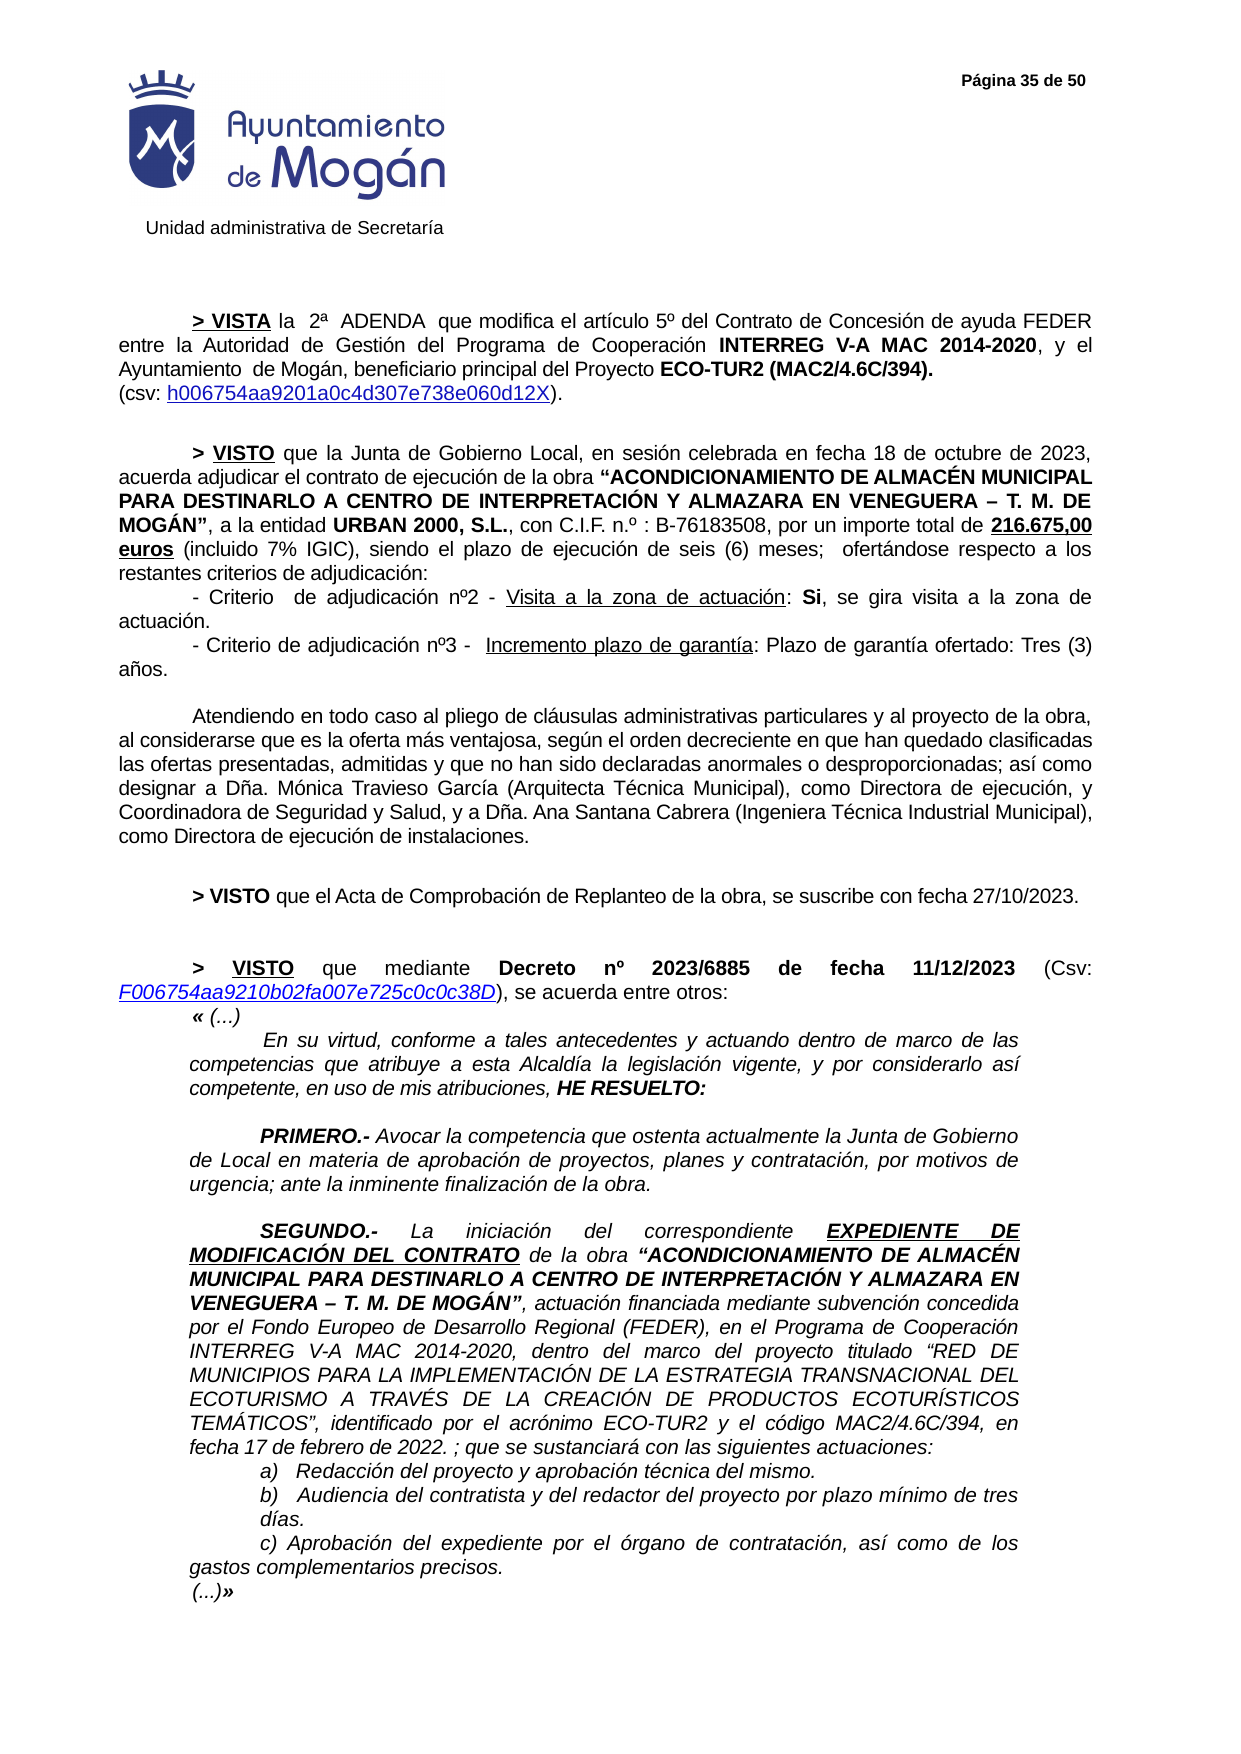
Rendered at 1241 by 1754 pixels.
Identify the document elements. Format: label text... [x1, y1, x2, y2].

picture [128, 70, 445, 206]
text a) Redacción del proyecto y aprobación técnica del mismo. [189, 1459, 1022, 1483]
list b) Audiencia del contratista y del redactor del proyecto por plazo mínimo de tres días. [260, 1483, 1022, 1531]
text (csv: h006754aa9201a0c4d307e738e060d12X). [118, 381, 1092, 405]
text > VISTO que el Acta de Comprobación de Replanteo de la obra, se suscribe con fecha 27/10/2023. [118, 884, 1092, 908]
text > VISTO que la Junta de Gobierno Local, en sesión celebrada en fecha 18 de octubre de 2023, acuerda adjudicar el contrato de ejecución de la obra “ACONDICIONAMIENTO DE ALMACÉN MUNICIPAL PARA DESTINARLO A CENTRO DE INTERPRETACIÓN Y ALMAZARA EN VENEGUERA – T. M. DE MOGÁN”, a la entidad URBAN 2000, S.L., con C.I.F. n.º : B-76183508, por un importe total de 216.675,00 euros (incluido 7% IGIC), siendo el plazo de ejecución de seis (6) meses; ofertándose respecto a los restantes criterios de adjudicación: [118, 441, 1092, 584]
text c) Aprobación del expediente por el órgano de contratación, así como de los gastos complementarios precisos. [189, 1531, 1022, 1579]
text - Criterio de adjudicación nº2 - Visita a la zona de actuación: Si, se gira visita a la zona de actuación. [118, 584, 1092, 632]
text (...)» [118, 1579, 1092, 1603]
text > VISTA la 2ª ADENDA que modifica el artículo 5º del Contrato de Concesión de ayuda FEDER entre la Autoridad de Gestión del Programa de Cooperación INTERREG V-A MAC 2014-2020, y el Ayuntamiento de Mogán, beneficiario principal del Proyecto ECO-TUR2 (MAC2/4.6C/394). [118, 309, 1092, 381]
text Atendiendo en todo caso al pliego de cláusulas administrativas particulares y al proyecto de la obra, al considerarse que es la oferta más ventajosa, según el orden decreciente en que han quedado clasificadas las ofertas presentadas, admitidas y que no han sido declaradas anormales o desproporcionadas; así como designar a Dña. Mónica Travieso García (Arquitecta Técnica Municipal), como Directora de ejecución, y Coordinadora de Seguridad y Salud, y a Dña. Ana Santana Cabrera (Ingeniera Técnica Industrial Municipal), como Directora de ejecución de instalaciones. [118, 704, 1092, 848]
text SEGUNDO.- La iniciación del correspondiente EXPEDIENTE DE MODIFICACIÓN DEL CONTRATO de la obra “ACONDICIONAMIENTO DE ALMACÉN MUNICIPAL PARA DESTINARLO A CENTRO DE INTERPRETACIÓN Y ALMAZARA EN VENEGUERA – T. M. DE MOGÁN”, actuación financiada mediante subvención concedida por el Fondo Europeo de Desarrollo Regional (FEDER), en el Programa de Cooperación INTERREG V-A MAC 2014-2020, dentro del marco del proyecto titulado “RED DE MUNICIPIOS PARA LA IMPLEMENTACIÓN DE LA ESTRATEGIA TRANSNACIONAL DEL ECOTURISMO A TRAVÉS DE LA CREACIÓN DE PRODUCTOS ECOTURÍSTICOS TEMÁTICOS”, identificado por el acrónimo ECO-TUR2 y el código MAC2/4.6C/394, en fecha 17 de febrero de 2022. ; que se sustanciará con las siguientes actuaciones: [189, 1219, 1022, 1459]
text PRIMERO.- Avocar la competencia que ostenta actualmente la Junta de Gobierno de Local en materia de aprobación de proyectos, planes y contratación, por motivos de urgencia; ante la inminente finalización de la obra. [189, 1123, 1022, 1195]
list - Criterio de adjudicación nº3 - Incremento plazo de garantía: Plazo de garantía ofertado: Tres (3) años. [118, 632, 1092, 680]
text « (...) [118, 1004, 1092, 1028]
text En su virtud, conforme a tales antecedentes y actuando dentro de marco de las competencias que atribuye a esta Alcaldía la legislación vigente, y por considerarlo así competente, en uso de mis atribuciones, HE RESUELTO: [189, 1028, 1022, 1099]
text > VISTO que mediante Decreto nº 2023/6885 de fecha 11/12/2023 (Csv: F006754aa9210b02fa007e725c0c0c38D), se acuerda entre otros: [118, 956, 1092, 1004]
